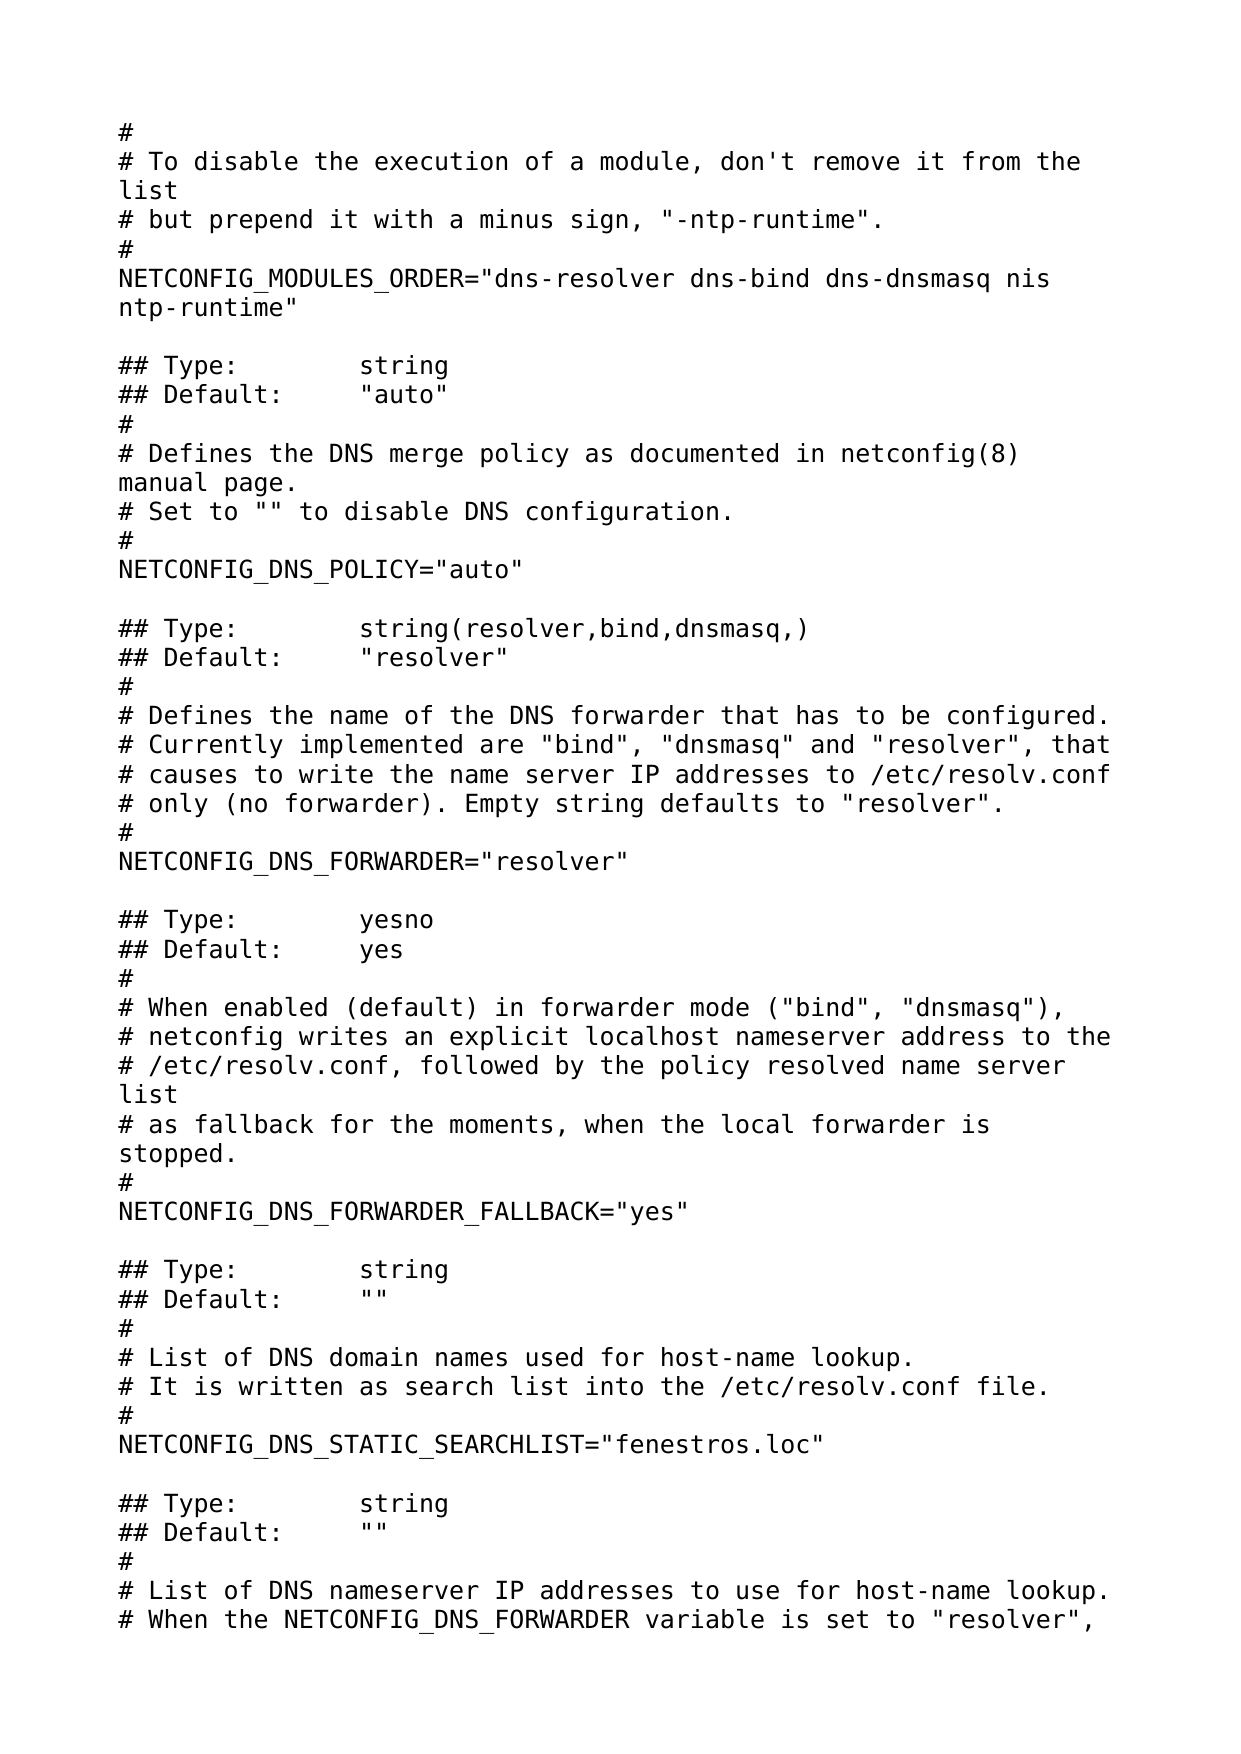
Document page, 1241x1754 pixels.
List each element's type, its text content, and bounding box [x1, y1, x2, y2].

text # # To disable the execution of a module, don't remove it from the list # but prepend it with a minus sign, "-ntp-runtime". # NETCONFIG_MODULES_ORDER="dns-resolver dns-bind dns-dnsmasq nis ntp-runtime" ## Type: string ## Default: "auto" # # Defines the DNS merge policy as documented in netconfig(8) manual page. # Set to "" to disable DNS configuration. # NETCONFIG_DNS_POLICY="auto" ## Type: string(resolver,bind,dnsmasq,) ## Default: "resolver" # # Defines the name of the DNS forwarder that has to be configured. # Currently implemented are "bind", "dnsmasq" and "resolver", that # causes to write the name server IP addresses to /etc/resolv.conf # only (no forwarder). Empty string defaults to "resolver". # NETCONFIG_DNS_FORWARDER="resolver" ## Type: yesno ## Default: yes # # When enabled (default) in forwarder mode ("bind", "dnsmasq"), # netconfig writes an explicit localhost nameserver address to the # /etc/resolv.conf, followed by the policy resolved name server list # as fallback for the moments, when the local forwarder is stopped. # NETCONFIG_DNS_FORWARDER_FALLBACK="yes" ## Type: string ## Default: "" # # List of DNS domain names used for host-name lookup. # It is written as search list into the /etc/resolv.conf file. # NETCONFIG_DNS_STATIC_SEARCHLIST="fenestros.loc" ## Type: string ## Default: "" # # List of DNS nameserver IP addresses to use for host-name lookup. # When the NETCONFIG_DNS_FORWARDER variable is set to "resolver", [118, 118, 1122, 1635]
